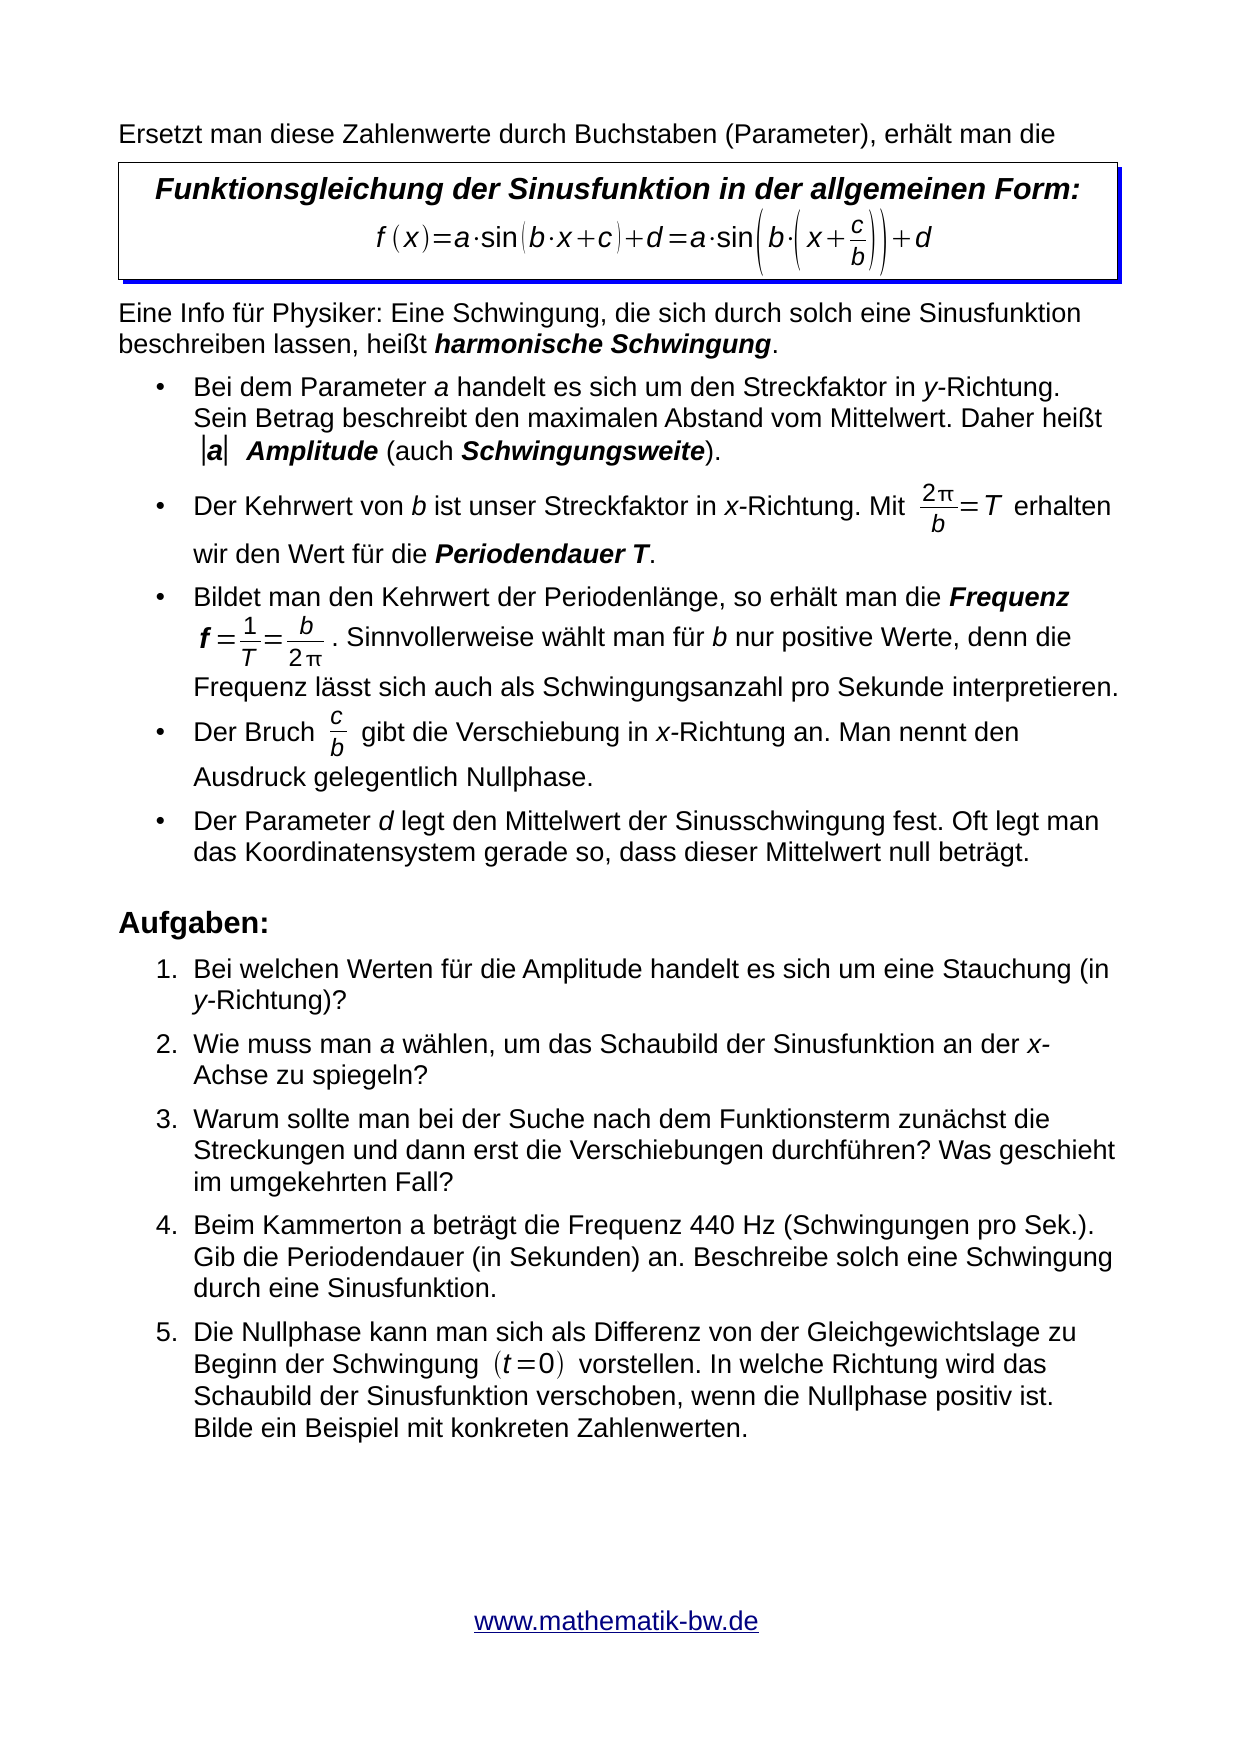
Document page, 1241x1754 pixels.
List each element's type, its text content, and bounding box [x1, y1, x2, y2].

list Der Kehrwert von b ist unser Streckfaktor in x-Richtung. Mit erhalten wir den Wert für die Periodendauer T. [156, 479, 1122, 569]
subtitle Aufgaben: [118, 905, 1122, 941]
list Beim Kammerton a beträgt die Frequenz 440 Hz (Schwingungen pro Sek.). Gib die Periodendauer (in Sekunden) an. Beschreibe solch eine Schwingung durch eine Sinusfunktion. [156, 1209, 1122, 1303]
list Die Nullphase kann man sich als Differenz von der Gleichge­wichts­lage zu Beginn der Schwingung vorstellen. In welche Richtung wird das Schaubild der Sinusfunktion verschoben, wenn die Nullphase positiv ist. Bilde ein Beispiel mit konkreten Zahlenwerten. [156, 1316, 1122, 1443]
text Ersetzt man diese Zahlenwerte durch Buchstaben (Parameter), erhält man die [118, 118, 1122, 149]
list Bildet man den Kehrwert der Periodenlänge, so erhält man die Frequenz . Sinnvollerweise wählt man für b nur positive Werte, denn die Frequenz lässt sich auch als Schwingungsanzahl pro Sekunde interpretieren. [156, 581, 1122, 703]
list Der Bruch gibt die Verschiebung in x-Richtung an. Man nennt den Ausdruck gelegentlich Nullphase. [156, 703, 1122, 793]
text Funktionsgleichung der Sinusfunktion in der allgemeinen Form: [119, 163, 1117, 279]
list Bei welchen Werten für die Amplitude handelt es sich um eine Stauchung (in y-Richtung)? [156, 953, 1122, 1016]
list Warum sollte man bei der Suche nach dem Funktionsterm zunächst die Streckungen und dann erst die Verschiebungen durchführen? Was geschieht im umgekehrten Fall? [156, 1103, 1122, 1197]
text Eine Info für Physiker: Eine Schwingung, die sich durch solch eine Sinusfunktion beschreiben lassen, heißt harmonische Schwingung. [118, 297, 1122, 359]
list Wie muss man a wählen, um das Schaubild der Sinusfunktion an der x-Achse zu spiegeln? [156, 1028, 1122, 1091]
list Der Parameter d legt den Mittelwert der Sinusschwingung fest. Oft legt man das Koordinatensystem gerade so, dass dieser Mittelwert null beträgt. [156, 805, 1122, 868]
list Bei dem Parameter a handelt es sich um den Streckfaktor in y-Richtung. Sein Betrag beschreibt den maximalen Abstand vom Mittelwert. Daher heißt Amplitude (auch Schwingungsweite). [156, 371, 1122, 467]
